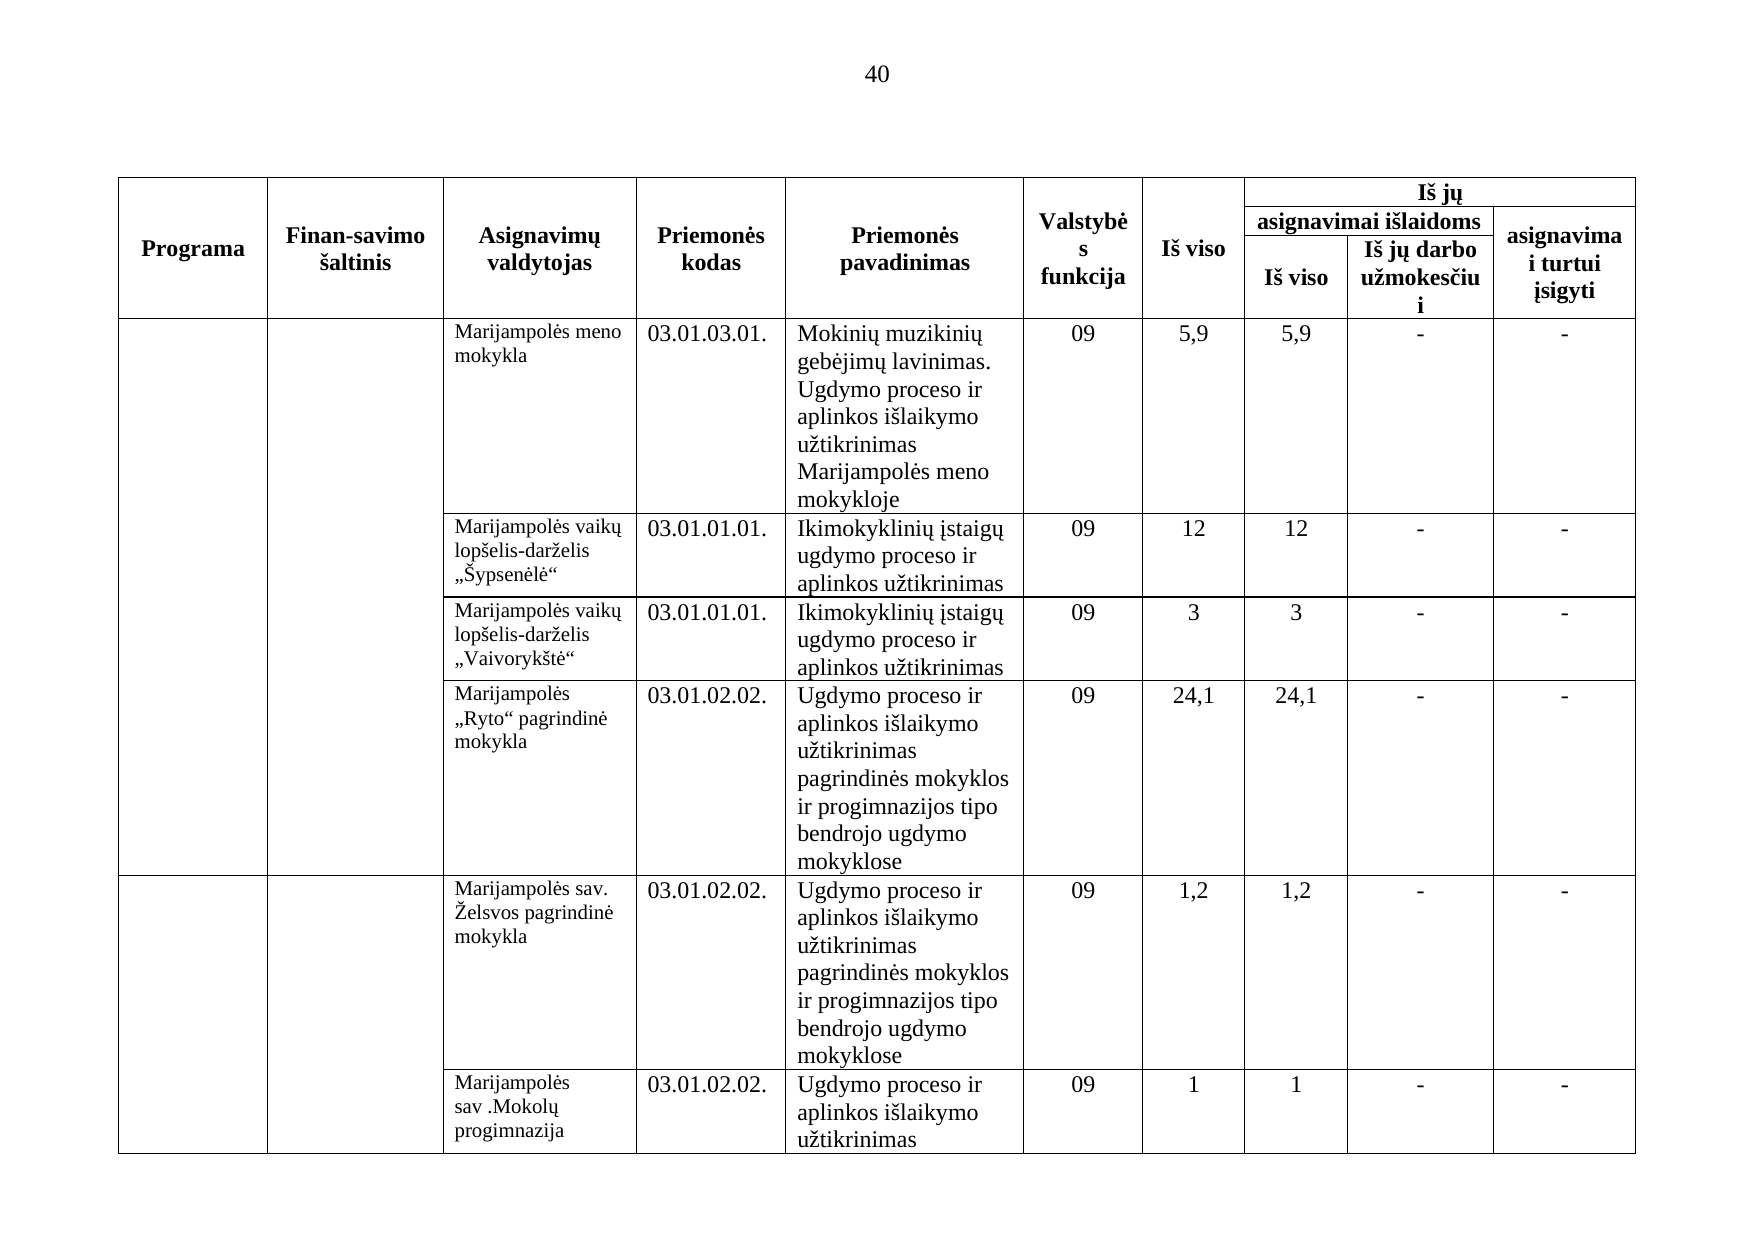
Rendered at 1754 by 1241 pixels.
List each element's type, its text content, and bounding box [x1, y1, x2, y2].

table_cell - [1348, 319, 1493, 513]
table_header Iš jų [1245, 178, 1635, 206]
table_cell 1,2 [1245, 876, 1347, 1069]
table_header Priemonės kodas [637, 178, 785, 318]
table_cell Marijampolės vaikų lopšelis-darželis „Vaivorykštė“ [444, 598, 636, 680]
table_cell - [1494, 514, 1635, 596]
table_cell Marijampolės meno mokykla [444, 319, 636, 513]
table_cell 03.01.02.02. [637, 876, 785, 1069]
table_cell [119, 876, 267, 1153]
table_cell 09 [1024, 319, 1142, 513]
table_cell Ikimokyklinių įstaigų ugdymo proceso ir aplinkos užtikrinimas [786, 598, 1023, 680]
table_cell Marijampolės vaikų lopšelis-darželis „Šypsenėlė“ [444, 514, 636, 596]
table_header Priemonės pavadinimas [786, 178, 1023, 318]
table_header Programa [119, 178, 267, 318]
table_cell 03.01.02.02. [637, 681, 785, 874]
table_cell 09 [1024, 876, 1142, 1069]
table_cell 24,1 [1245, 681, 1347, 874]
table_cell - [1494, 598, 1635, 680]
table_cell 09 [1024, 514, 1142, 596]
table_cell 5,9 [1143, 319, 1244, 513]
table_cell [268, 876, 443, 1153]
table_cell 1 [1245, 1070, 1347, 1153]
table_cell 12 [1143, 514, 1244, 596]
table_cell Ugdymo proceso ir aplinkos išlaikymo užtikrinimas pagrindinės mokyklos ir progimnazijos tipo bendrojo ugdymo mokyklose [786, 681, 1023, 874]
table_cell - [1348, 514, 1493, 596]
table_cell Iš jų darbo užmokesčiui [1348, 236, 1493, 318]
table_cell 03.01.03.01. [637, 319, 785, 513]
table_cell asignavimai turtui įsigyti [1494, 207, 1635, 318]
table_cell 24,1 [1143, 681, 1244, 874]
table_header Iš viso [1143, 178, 1244, 318]
table_header Finan-savimo šaltinis [268, 178, 443, 318]
table_cell 03.01.01.01. [637, 598, 785, 680]
table_cell Iš viso [1245, 236, 1347, 318]
table_cell 3 [1245, 598, 1347, 680]
table_cell 5,9 [1245, 319, 1347, 513]
table_cell Ugdymo proceso ir aplinkos išlaikymo užtikrinimas pagrindinės mokyklos ir progimnazijos tipo bendrojo ugdymo mokyklose [786, 876, 1023, 1069]
table_cell 03.01.02.02. [637, 1070, 785, 1153]
table_cell - [1348, 876, 1493, 1069]
table_cell - [1494, 876, 1635, 1069]
table_cell 1 [1143, 1070, 1244, 1153]
table_cell - [1494, 1070, 1635, 1153]
table_cell 09 [1024, 598, 1142, 680]
table_cell - [1494, 319, 1635, 513]
table_header Valstybės funkcija [1024, 178, 1142, 318]
table_cell 1,2 [1143, 876, 1244, 1069]
table_cell Marijampolės sav .Mokolų progimnazija [444, 1070, 636, 1153]
table_cell 3 [1143, 598, 1244, 680]
table_cell - [1348, 598, 1493, 680]
table_cell Marijampolės „Ryto“ pagrindinė mokykla [444, 681, 636, 874]
table_cell Ugdymo proceso ir aplinkos išlaikymo užtikrinimas [786, 1070, 1023, 1153]
table_cell 12 [1245, 514, 1347, 596]
table_cell Mokinių muzikinių gebėjimų lavinimas. Ugdymo proceso ir aplinkos išlaikymo užtikrinimas Marijampolės meno mokykloje [786, 319, 1023, 513]
table_cell Ikimokyklinių įstaigų ugdymo proceso ir aplinkos užtikrinimas [786, 514, 1023, 596]
table_cell 09 [1024, 681, 1142, 874]
table_cell [268, 319, 443, 874]
table_cell Marijampolės sav. Želsvos pagrindinė mokykla [444, 876, 636, 1069]
table_cell asignavimai išlaidoms [1245, 207, 1493, 234]
table_cell - [1348, 1070, 1493, 1153]
table_cell 03.01.01.01. [637, 514, 785, 596]
table_cell 09 [1024, 1070, 1142, 1153]
table_header Asignavimų valdytojas [444, 178, 636, 318]
table_cell [119, 319, 267, 874]
table_cell - [1494, 681, 1635, 874]
table_cell - [1348, 681, 1493, 874]
